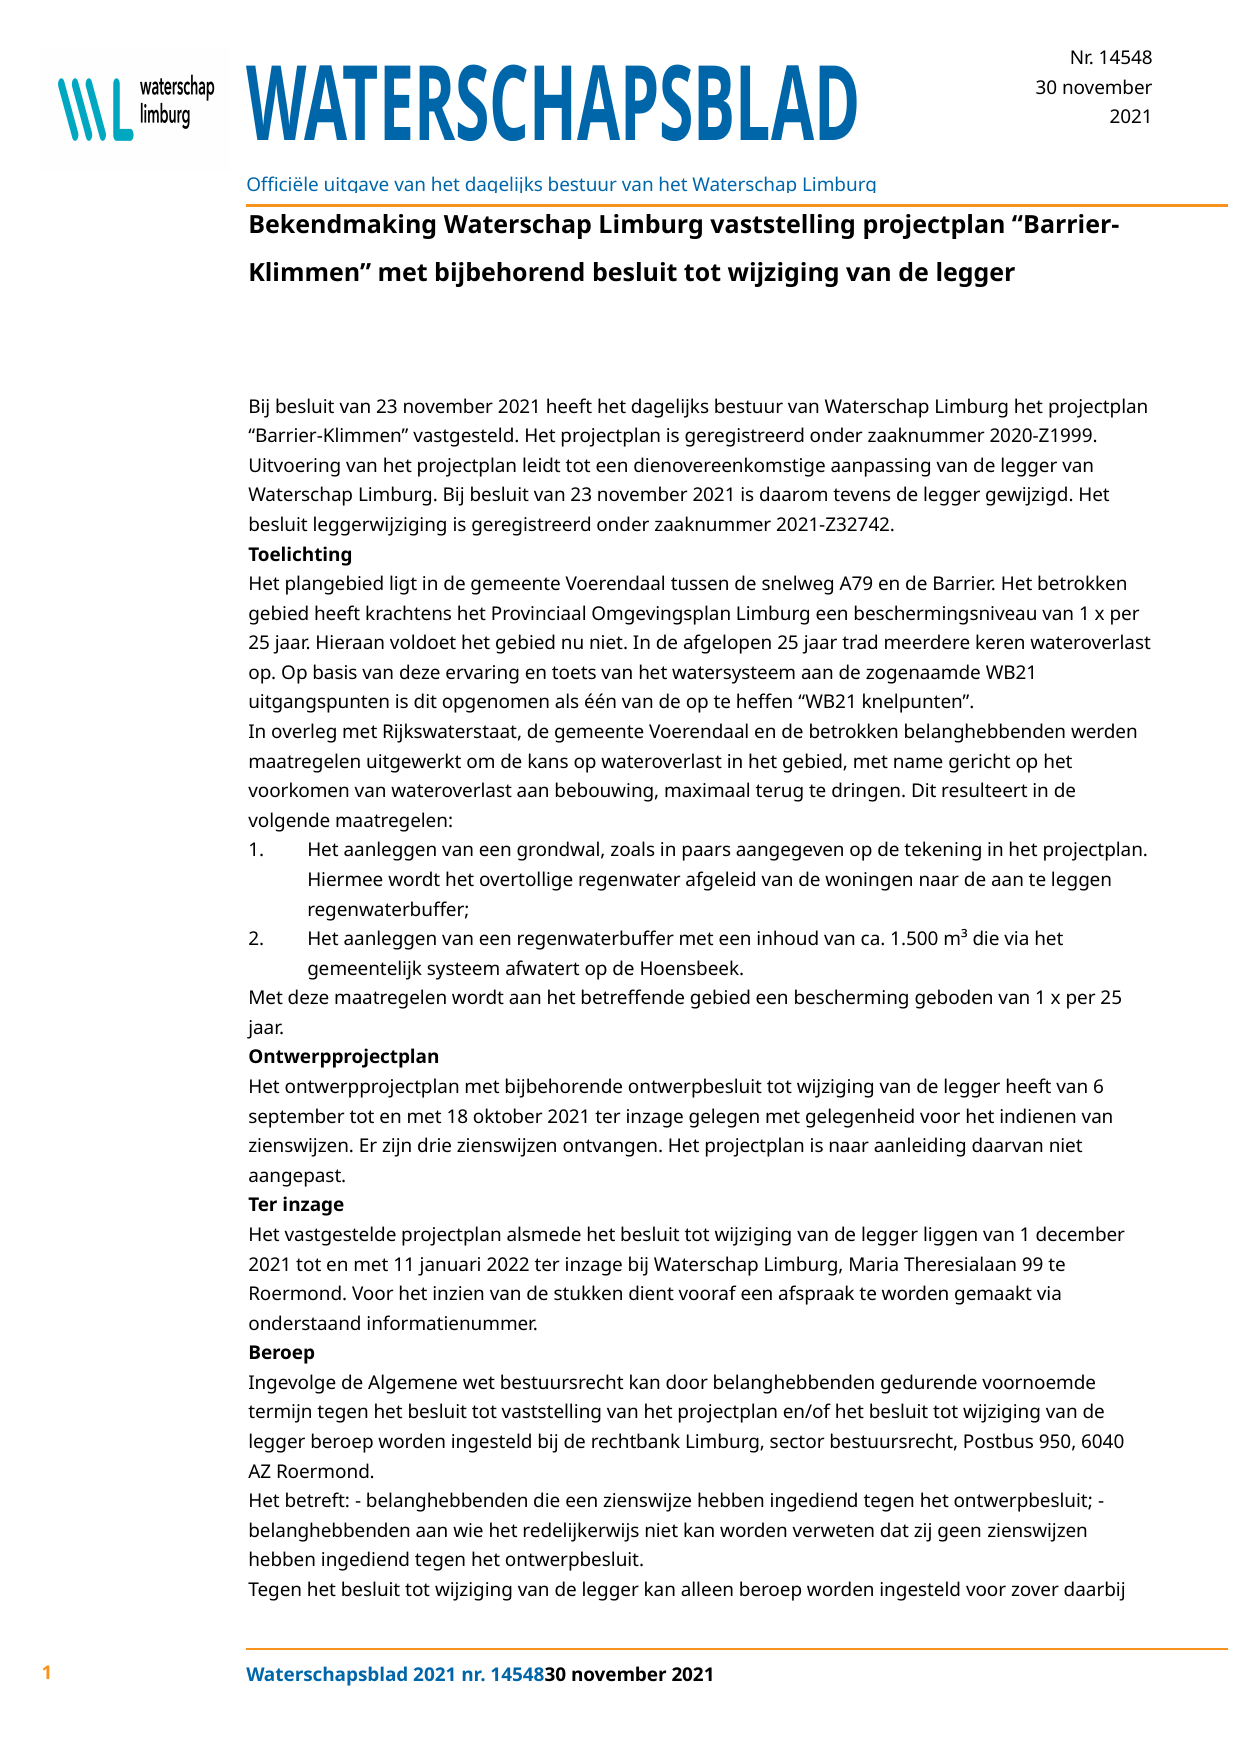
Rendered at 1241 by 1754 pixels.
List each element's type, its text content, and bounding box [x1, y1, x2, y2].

list Het aanleggen van een grondwal, zoals in paars aangegeven op de tekening in het projectplan. Hiermee wordt het overtollige regenwater afgeleid van de woningen naar de aan te leggen regenwaterbuffer; [248, 837, 1152, 922]
text Met deze maatregelen wordt aan het betreffende gebied een bescherming geboden van 1 x per 25 jaar. [248, 984, 1152, 1040]
text Ingevolge de Algemene wet bestuursrecht kan door belanghebbenden gedurende voornoemde termijn tegen het besluit tot vaststelling van het projectplan en/of het besluit tot wijziging van de legger beroep worden ingesteld bij de rechtbank Limburg, sector bestuursrecht, Postbus 950, 6040 AZ Roermond. [248, 1369, 1152, 1484]
picture [41, 47, 231, 172]
text Toelichting [248, 541, 1152, 567]
text Bij besluit van 23 november 2021 heeft het dagelijks bestuur van Waterschap Limburg het projectplan “Barrier-Klimmen” vastgesteld. Het projectplan is geregistreerd onder zaaknummer 2020-Z1999. Uitvoering van het projectplan leidt tot een dienovereenkomstige aanpassing van de legger van Waterschap Limburg. Bij besluit van 23 november 2021 is daarom tevens de legger gewijzigd. Het besluit leggerwijziging is geregistreerd onder zaaknummer 2021-Z32742. [248, 393, 1152, 537]
text In overleg met Rijkswaterstaat, de gemeente Voerendaal en de betrokken belanghebbenden werden maatregelen uitgewerkt om de kans op wateroverlast in het gebied, met name gericht op het voorkomen van wateroverlast aan bebouwing, maximaal terug te dringen. Dit resulteert in de volgende maatregelen: [248, 718, 1152, 833]
text Het betreft: - belanghebbenden die een zienswijze hebben ingediend tegen het ontwerpbesluit; - belanghebbenden aan wie het redelijkerwijs niet kan worden verweten dat zij geen zienswijzen hebben ingediend tegen het ontwerpbesluit. [248, 1487, 1152, 1572]
text Beroep [248, 1339, 1152, 1365]
text Tegen het besluit tot wijziging van de legger kan alleen beroep worden ingesteld voor zover daarbij [248, 1576, 1152, 1602]
text Het vastgestelde projectplan alsmede het besluit tot wijziging van de legger liggen van 1 december 2021 tot en met 11 januari 2022 ter inzage bij Waterschap Limburg, Maria Theresialaan 99 te Roermond. Voor het inzien van de stukken dient vooraf een afspraak te worden gemaakt via onderstaand informatienummer. [248, 1221, 1152, 1336]
list Het aanleggen van een regenwaterbuffer met een inhoud van ca. 1.500 m³ die via het gemeentelijk systeem afwatert op de Hoensbeek. [248, 925, 1152, 981]
text Het plangebied ligt in de gemeente Voerendaal tussen de snelweg A79 en de Barrier. Het betrokken gebied heeft krachtens het Provinciaal Omgevingsplan Limburg een beschermingsniveau van 1 x per 25 jaar. Hieraan voldoet het gebied nu niet. In de afgelopen 25 jaar trad meerdere keren wateroverlast op. Op basis van deze ervaring en toets van het watersysteem aan de zogenaamde WB21 uitgangspunten is dit opgenomen als één van de op te heffen “WB21 knelpunten”. [248, 570, 1152, 714]
text Ter inzage [248, 1192, 1152, 1217]
text Bekendmaking Waterschap Limburg vaststelling projectplan “Barrier-Klimmen” met bijbehorend besluit tot wijziging van de legger [248, 207, 1152, 288]
text Ontwerpprojectplan [248, 1044, 1152, 1069]
text Het ontwerpprojectplan met bijbehorende ontwerpbesluit tot wijziging van de legger heeft van 6 september tot en met 18 oktober 2021 ter inzage gelegen met gelegenheid voor het indienen van zienswijzen. Er zijn drie zienswijzen ontvangen. Het projectplan is naar aanleiding daarvan niet aangepast. [248, 1073, 1152, 1188]
